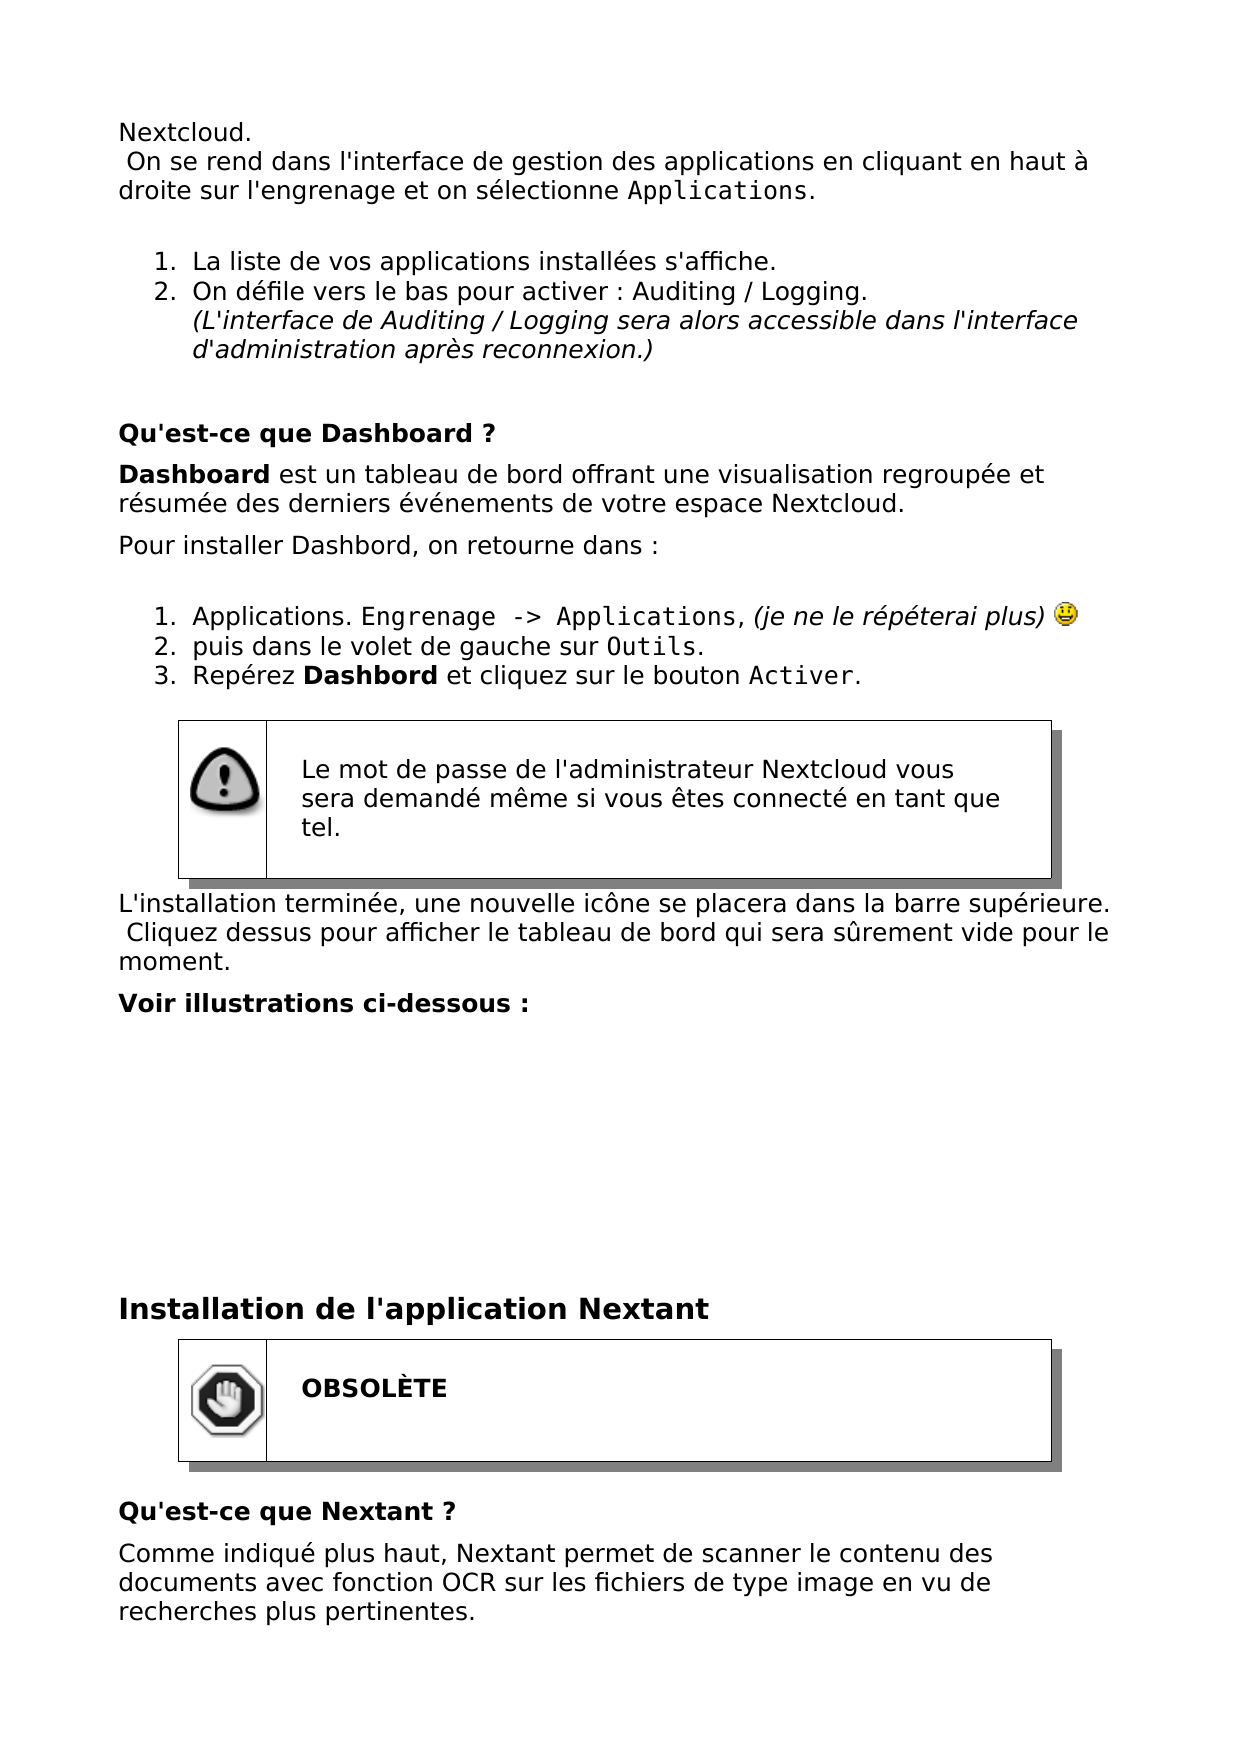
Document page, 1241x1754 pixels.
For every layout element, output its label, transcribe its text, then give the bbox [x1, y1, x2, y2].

list Applications. Engrenage -> Applications, (je ne le répéterai plus) [177, 602, 1122, 632]
list Repérez Dashbord et cliquez sur le bouton Activer. [177, 661, 1122, 690]
text Comme indiqué plus haut, Nextant permet de scanner le contenu des documents avec fonction OCR sur les fichiers de type image en vu de recherches plus pertinentes. [118, 1539, 1122, 1626]
text Voir illustrations ci-dessous : [118, 989, 1122, 1145]
text Pour installer Dashbord, on retourne dans : [118, 531, 1122, 560]
picture [190, 1362, 266, 1438]
subtitle Qu'est-ce que Dashboard ? [118, 419, 1122, 448]
list puis dans le volet de gauche sur Outils. [177, 632, 1122, 661]
table_header Le mot de passe de l'administrateur Nextcloud vous sera demandé même si vous êtes connecté en tant que tel. [267, 721, 1051, 878]
table_header OBSOLÈTE [267, 1340, 1051, 1461]
list On défile vers le bas pour activer : Auditing / Logging. (L'interface de Auditing / Logging sera alors accessible dans l'interface d'administration après reconnexion.) [177, 277, 1122, 364]
subtitle Installation de l'application Nextant [118, 1292, 1122, 1326]
list La liste de vos applications installées s'affiche. [177, 248, 1122, 277]
text Nextcloud. On se rend dans l'interface de gestion des applications en cliquant en haut à droite sur l'engrenage et on sélectionne Applications. [118, 118, 1122, 206]
subtitle Qu'est-ce que Nextant ? [118, 1497, 1122, 1526]
table_header [179, 721, 266, 878]
table_header [179, 1340, 266, 1461]
text Dashboard est un tableau de bord offrant une visualisation regroupée et résumée des derniers événements de votre espace Nextcloud. [118, 460, 1122, 519]
picture [190, 743, 266, 819]
picture [1054, 602, 1078, 626]
text L'installation terminée, une nouvelle icône se placera dans la barre supérieure. Cliquez dessus pour afficher le tableau de bord qui sera sûrement vide pour le moment. [118, 889, 1122, 976]
